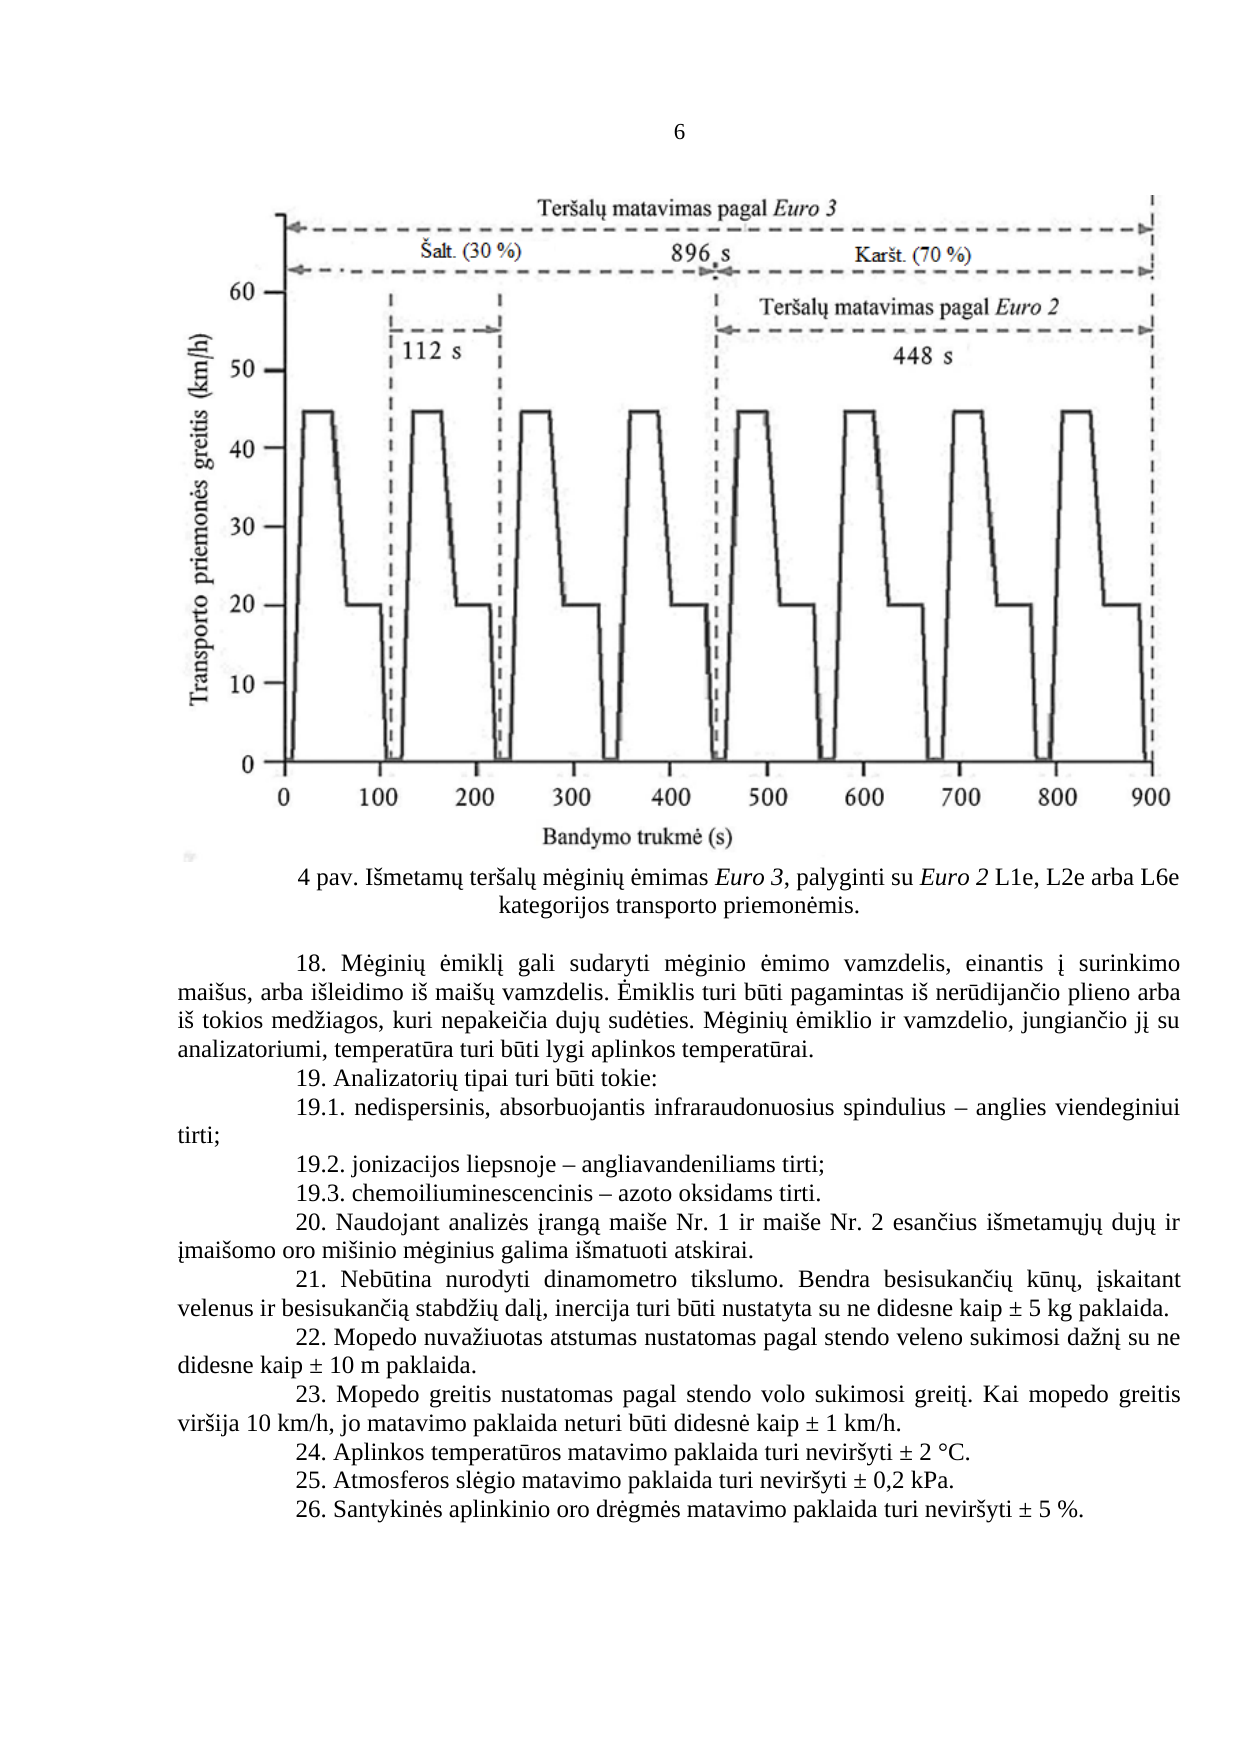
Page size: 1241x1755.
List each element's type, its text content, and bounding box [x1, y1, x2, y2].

text 20. Naudojant analizės įrangą maiše Nr. 1 ir maiše Nr. 2 esančius išmetamųjų dujų ir įmaišomo oro mišinio mėginius galima išmatuoti atskirai. [177, 1207, 1181, 1264]
text 23. Mopedo greitis nustatomas pagal stendo volo sukimosi greitį. Kai mopedo greitis viršija 10 km/h, jo matavimo paklaida neturi būti didesnė kaip ± 1 km/h. [177, 1379, 1181, 1437]
text 18. Mėginių ėmiklį gali sudaryti mėginio ėmimo vamzdelis, einantis į surinkimo maišus, arba išleidimo iš maišų vamzdelis. Ėmiklis turi būti pagamintas iš nerūdijančio plieno arba iš tokios medžiagos, kuri nepakeičia dujų sudėties. Mėginių ėmiklio ir vamzdelio, jungiančio jį su analizatoriumi, temperatūra turi būti lygi aplinkos temperatūrai. [177, 948, 1181, 1063]
text 19. Analizatorių tipai turi būti tokie: [177, 1063, 1181, 1092]
text 24. Aplinkos temperatūros matavimo paklaida turi neviršyti ± 2 °C. [177, 1437, 1181, 1466]
text 19.2. jonizacijos liepsnoje – angliavandeniliams tirti; [177, 1149, 1181, 1178]
text 25. Atmosferos slėgio matavimo paklaida turi neviršyti ± 0,2 kPa. [177, 1466, 1181, 1494]
text 4 pav. Išmetamų teršalų mėginių ėmimas Euro 3, palyginti su Euro 2 L1e, L2e arba L6e kategorijos transporto priemonėmis. [177, 862, 1181, 919]
text 26. Santykinės aplinkinio oro drėgmės matavimo paklaida turi neviršyti ± 5 %. [177, 1494, 1181, 1523]
text 19.1. nedispersinis, absorbuojantis infraraudonuosius spindulius – anglies viendeginiui tirti; [177, 1092, 1181, 1149]
text 21. Nebūtina nurodyti dinamometro tikslumo. Bendra besisukančių kūnų, įskaitant velenus ir besisukančią stabdžių dalį, inercija turi būti nustatyta su ne didesne kaip ± 5 kg paklaida. [177, 1264, 1181, 1322]
text 19.3. chemoiliuminescencinis – azoto oksidams tirti. [177, 1178, 1181, 1207]
text 22. Mopedo nuvažiuotas atstumas nustatomas pagal stendo veleno sukimosi dažnį su ne didesne kaip ± 10 m paklaida. [177, 1322, 1181, 1379]
